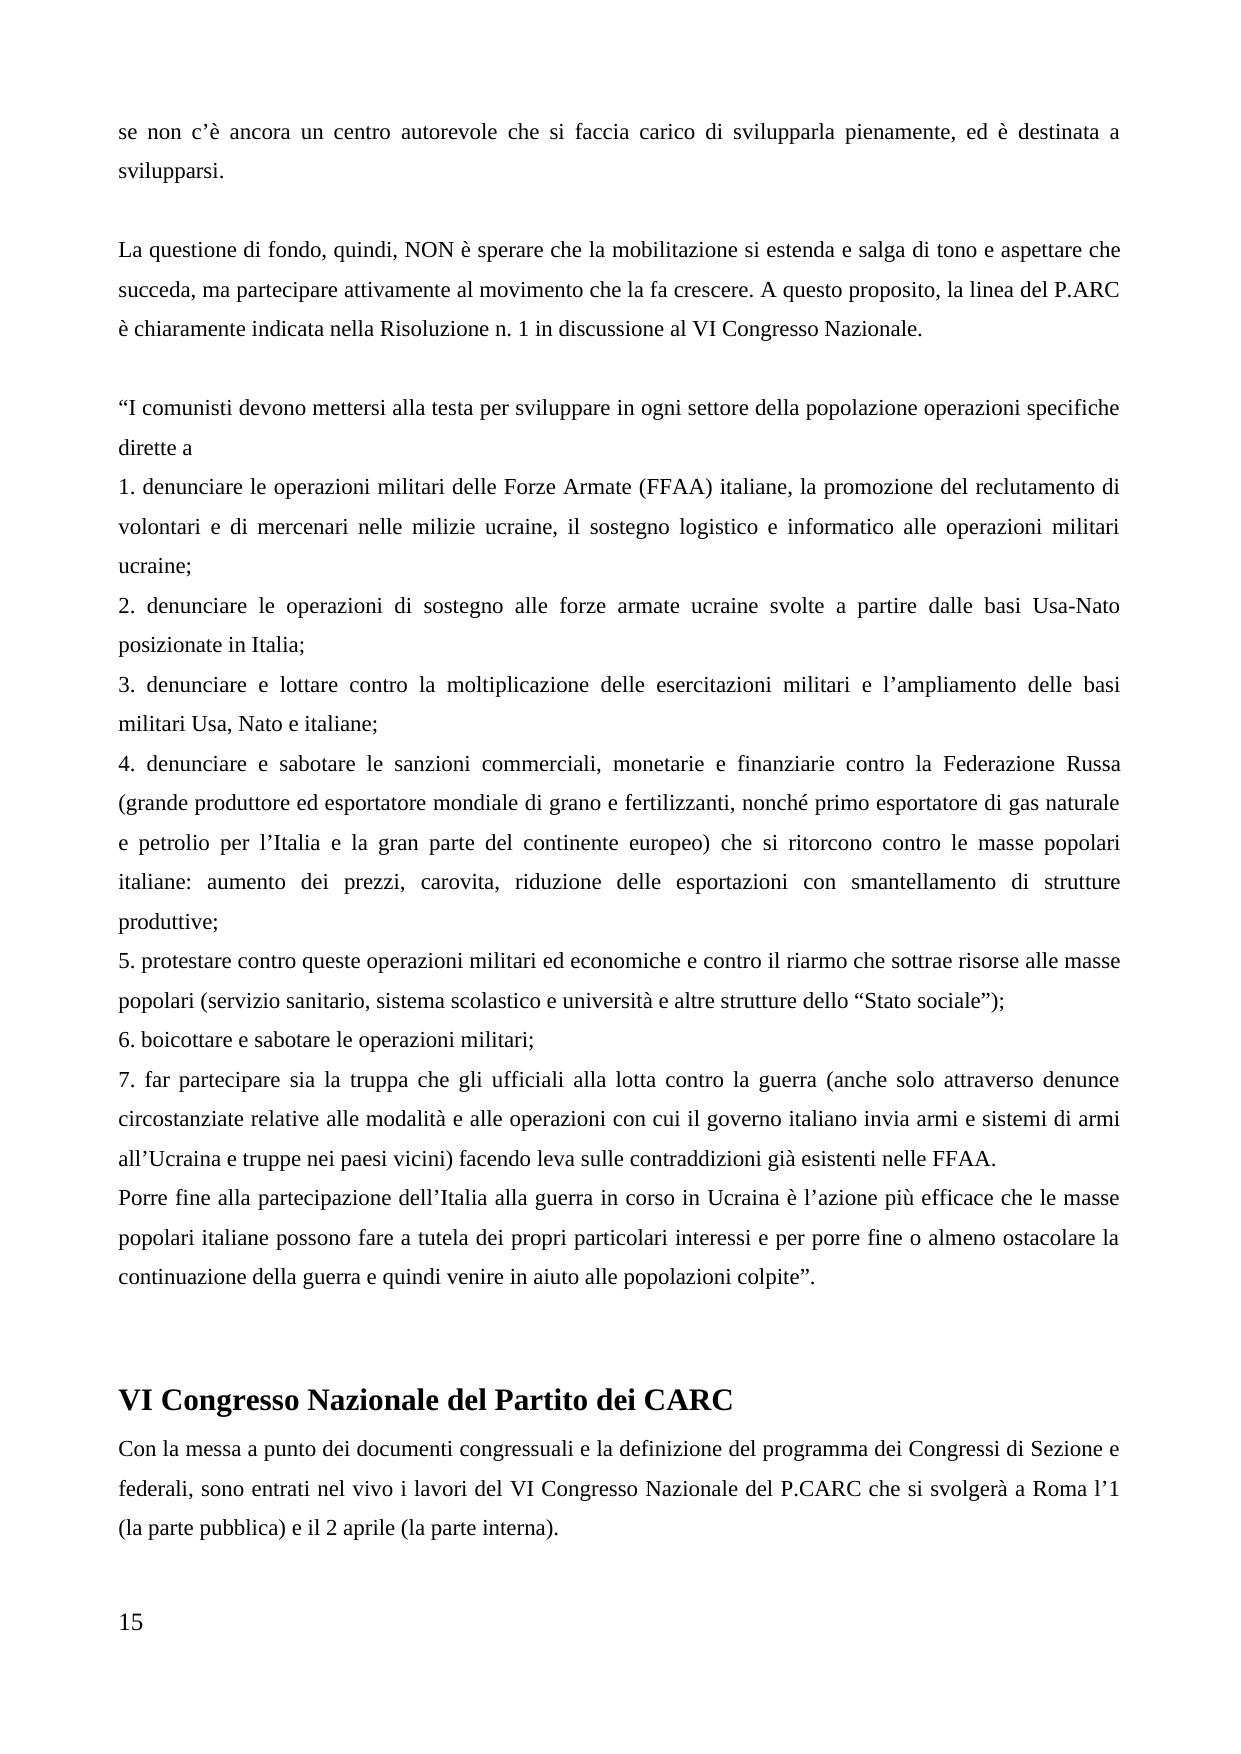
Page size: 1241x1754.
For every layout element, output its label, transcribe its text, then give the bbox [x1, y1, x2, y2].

text 3. denunciare e lottare contro la moltiplicazione delle esercitazioni militari e l’ampliamento delle basi militari Usa, Nato e italiane; [118, 671, 1122, 737]
text Con la messa a punto dei documenti congressuali e la definizione del programma dei Congressi di Sezione e federali, sono entrati nel vivo i lavori del VI Congresso Nazionale del P.CARC che si svolgerà a Roma l’1 (la parte pubblica) e il 2 aprile (la parte interna). [118, 1435, 1122, 1541]
text 4. denunciare e sabotare le sanzioni commerciali, monetarie e finanziarie contro la Federazione Russa (grande produttore ed esportatore mondiale di grano e fertilizzanti, nonché primo esportatore di gas naturale e petrolio per l’Italia e la gran parte del continente europeo) che si ritorcono contro le masse popolari italiane: aumento dei prezzi, carovita, riduzione delle esportazioni con smantellamento di strutture produttive; [118, 750, 1122, 934]
text Porre fine alla partecipazione dell’Italia alla guerra in corso in Ucraina è l’azione più efficace che le masse popolari italiane possono fare a tutela dei propri particolari interessi e per porre fine o almeno ostacolare la continuazione della guerra e quindi venire in aiuto alle popolazioni colpite”. [118, 1184, 1122, 1289]
text 1. denunciare le operazioni militari delle Forze Armate (FFAA) italiane, la promozione del reclutamento di volontari e di mercenari nelle milizie ucraine, il sostegno logistico e informatico alle operazioni militari ucraine; [118, 473, 1122, 579]
text “I comunisti devono mettersi alla testa per sviluppare in ogni settore della popolazione operazioni specifiche dirette a [118, 394, 1122, 460]
text 2. denunciare le operazioni di sostegno alle forze armate ucraine svolte a partire dalle basi Usa-Nato posizionate in Italia; [118, 592, 1122, 658]
text 5. protestare contro queste operazioni militari ed economiche e contro il riarmo che sottrae risorse alle masse popolari (servizio sanitario, sistema scolastico e università e altre strutture dello “Stato sociale”); [118, 947, 1122, 1013]
text 7. far partecipare sia la truppa che gli ufficiali alla lotta contro la guerra (anche solo attraverso denunce circostanziate relative alle modalità e alle operazioni con cui il governo italiano invia armi e sistemi di armi all’Ucraina e truppe nei paesi vicini) facendo leva sulle contraddizioni già esistenti nelle FFAA. [118, 1066, 1122, 1171]
text VI Congresso Nazionale del Partito dei CARC [118, 1381, 1122, 1417]
text 6. boicottare e sabotare le operazioni militari; [118, 1026, 1122, 1052]
text La questione di fondo, quindi, NON è sperare che la mobilitazione si estenda e salga di tono e aspettare che succeda, ma partecipare attivamente al movimento che la fa crescere. A questo proposito, la linea del P.ARC è chiaramente indicata nella Risoluzione n. 1 in discussione al VI Congresso Nazionale. [118, 237, 1122, 342]
text se non c’è ancora un centro autorevole che si faccia carico di svilupparla pienamente, ed è destinata a svilupparsi. [118, 118, 1122, 184]
